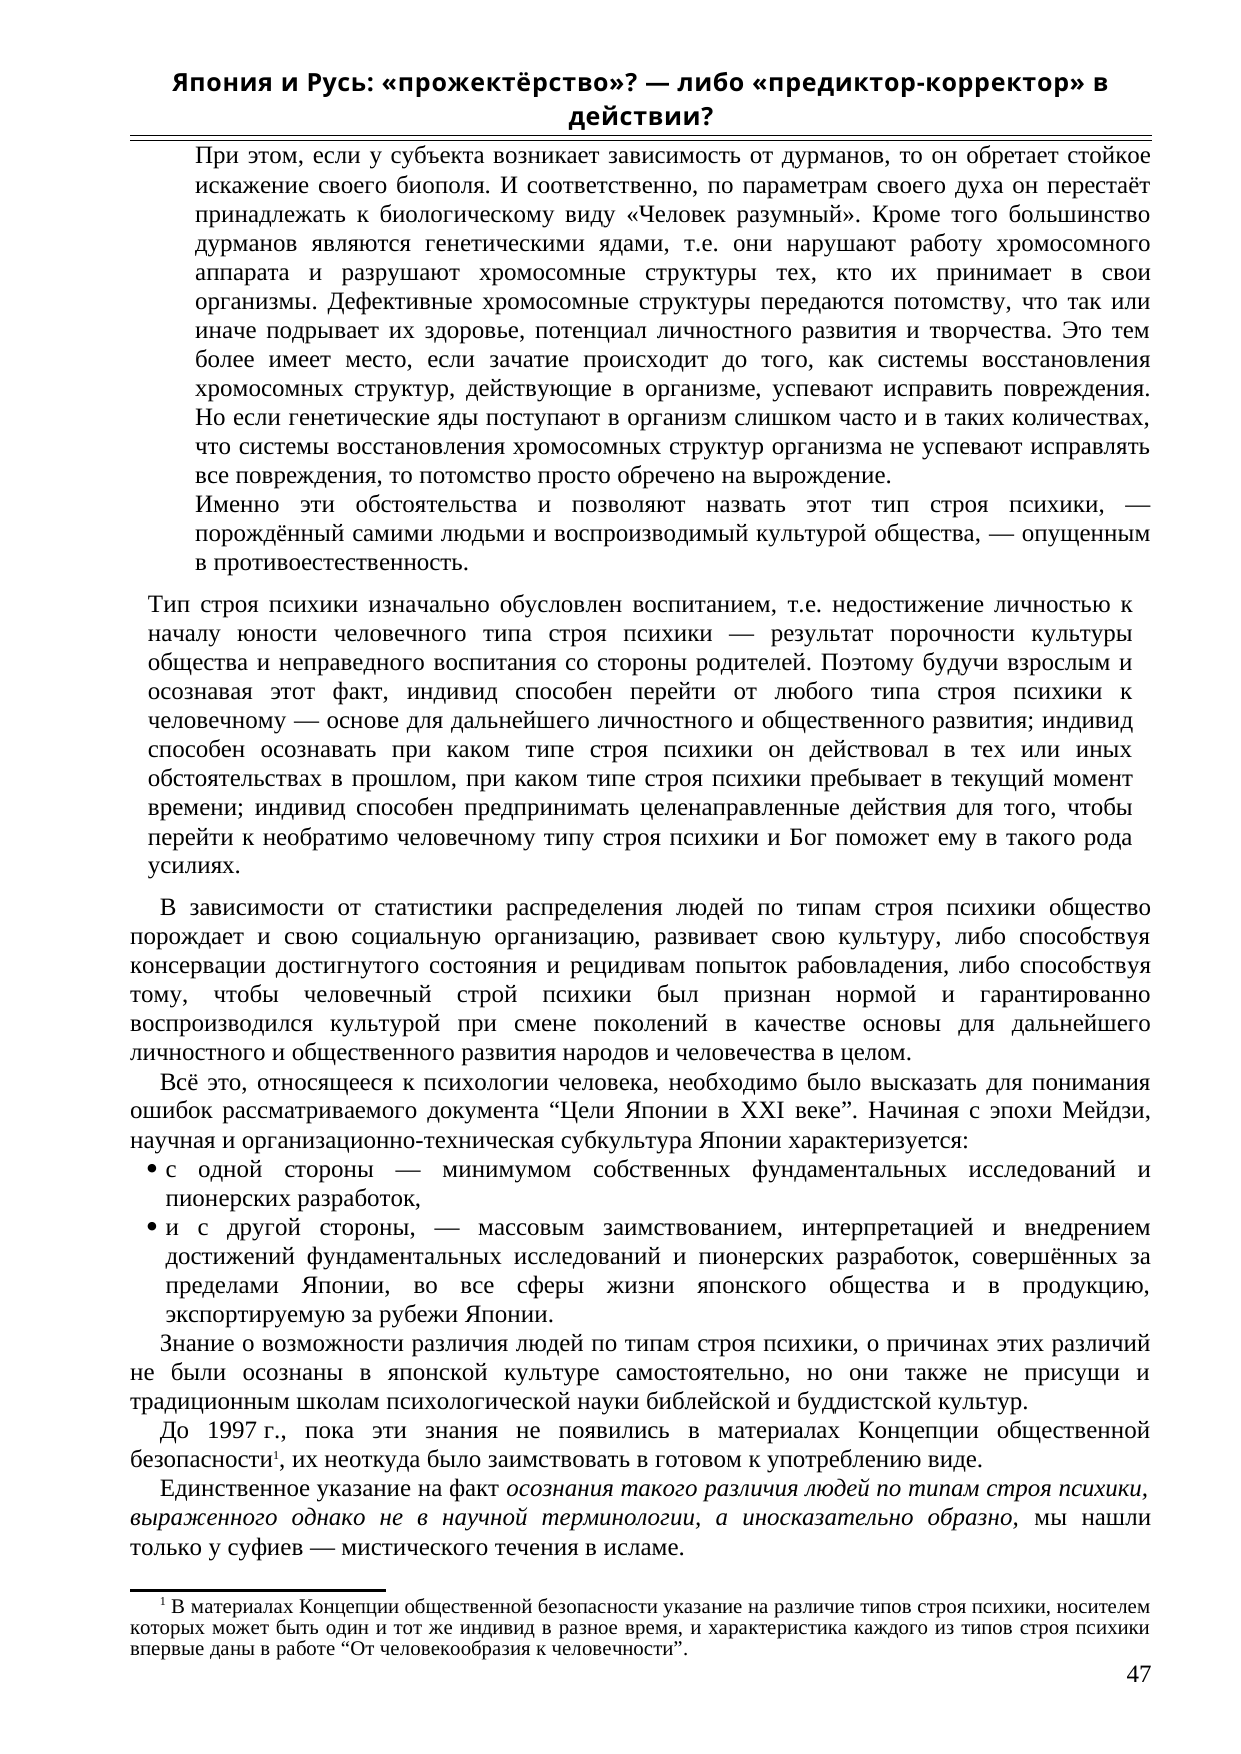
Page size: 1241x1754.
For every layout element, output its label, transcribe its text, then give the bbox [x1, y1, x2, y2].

text В материалах Концепции общественной безопасности указание на различие типов строя психики, носителем которых может быть один и тот же индивид в разное время, и характеристика каждого из типов строя психики впервые даны в работе “От человекообразия к человечности”. [130, 1597, 1152, 1659]
text Знание о возможности различия людей по типам строя психики, о причинах этих различий не были осознаны в японской культуре самостоятельно, но они также не присущи и традиционным школам психологической науки библейской и буддистской культур. [130, 1328, 1152, 1415]
text До 1997 г., пока эти знания не появились в материалах Концепции общественной безопасности, их неоткуда было заимствовать в готовом к употреблению виде. [130, 1415, 1152, 1473]
list При этом, если у субъекта возникает зависимость от дурманов, то он обретает стойкое искажение своего биополя. И соответственно, по параметрам своего духа он перестаёт принадлежать к биологическому виду «Человек разумный». Кроме того большинство дурманов являются генетическими ядами, т.е. они нарушают работу хромосомного аппарата и разрушают хромосомные структуры тех, кто их принимает в свои организмы. Дефективные хромосомные структуры передаются потомству, что так или иначе подрывает их здоровье, потенциал личностного развития и творчества. Это тем более имеет место, если зачатие происходит до того, как системы восстановления хромосомных структур, действующие в организме, успевают исправить повреждения. Но если генетические яды поступают в организм слишком часто и в таких количествах, что системы восстановления хромосомных структур организма не успевают исправлять все повреждения, то потомство просто обречено на вырождение. [177, 141, 1152, 489]
text Всё это, относящееся к психологии человека, необходимо было высказать для понимания ошибок рассматриваемого документа “Цели Японии в XXI веке”. Начиная с эпохи Мейдзи, научная и организационно-техническая субкультура Японии характеризуется: [130, 1066, 1152, 1153]
text Единственное указание на факт осознания такого различия людей по типам строя психики, выраженного однако не в научной терминологии, а иносказательно образно, мы нашли только у суфиев — мистического течения в исламе. [130, 1473, 1152, 1560]
text В зависимости от статистики распределения людей по типам строя психики общество порождает и свою социальную организацию, развивает свою культуру, либо способствуя консервации достигнутого состояния и рецидивам попыток рабовладения, либо способствуя тому, чтобы человечный строй психики был признан нормой и гарантированно воспроизводился культурой при смене поколений в качестве основы для дальнейшего личностного и общественного развития народов и человечества в целом. [130, 892, 1152, 1066]
list Именно эти обстоятельства и позволяют назвать этот тип строя психики, — порождённый самими людьми и воспроизводимый культурой общества, — опущенным в противоестественность. [177, 489, 1152, 576]
text Тип строя психики изначально обусловлен воспитанием, т.е. недостижение личностью к началу юности человечного типа строя психики — результат порочности культуры общества и неправедного воспитания со стороны родителей. Поэтому будучи взрослым и осознавая этот факт, индивид способен перейти от любого типа строя психики к человечному — основе для дальнейшего личностного и общественного развития; индивид способен осознавать при каком типе строя психики он действовал в тех или иных обстоятельствах в прошлом, при каком типе строя психики пребывает в текущий момент времени; индивид способен предпринимать целенаправленные действия для того, чтобы перейти к необратимо человечному типу строя психики и Бог поможет ему в такого рода усилиях. [148, 589, 1134, 879]
list и с другой стороны, — массовым заимствованием, интерпретацией и внедрением достижений фундаментальных исследований и пионерских разработок, совершённых за пределами Японии, во все сферы жизни японского общества и в продукцию, экспортируемую за рубежи Японии. [148, 1212, 1152, 1328]
list с одной стороны — минимумом собственных фундаментальных исследований и пионерских разработок, [148, 1153, 1152, 1212]
